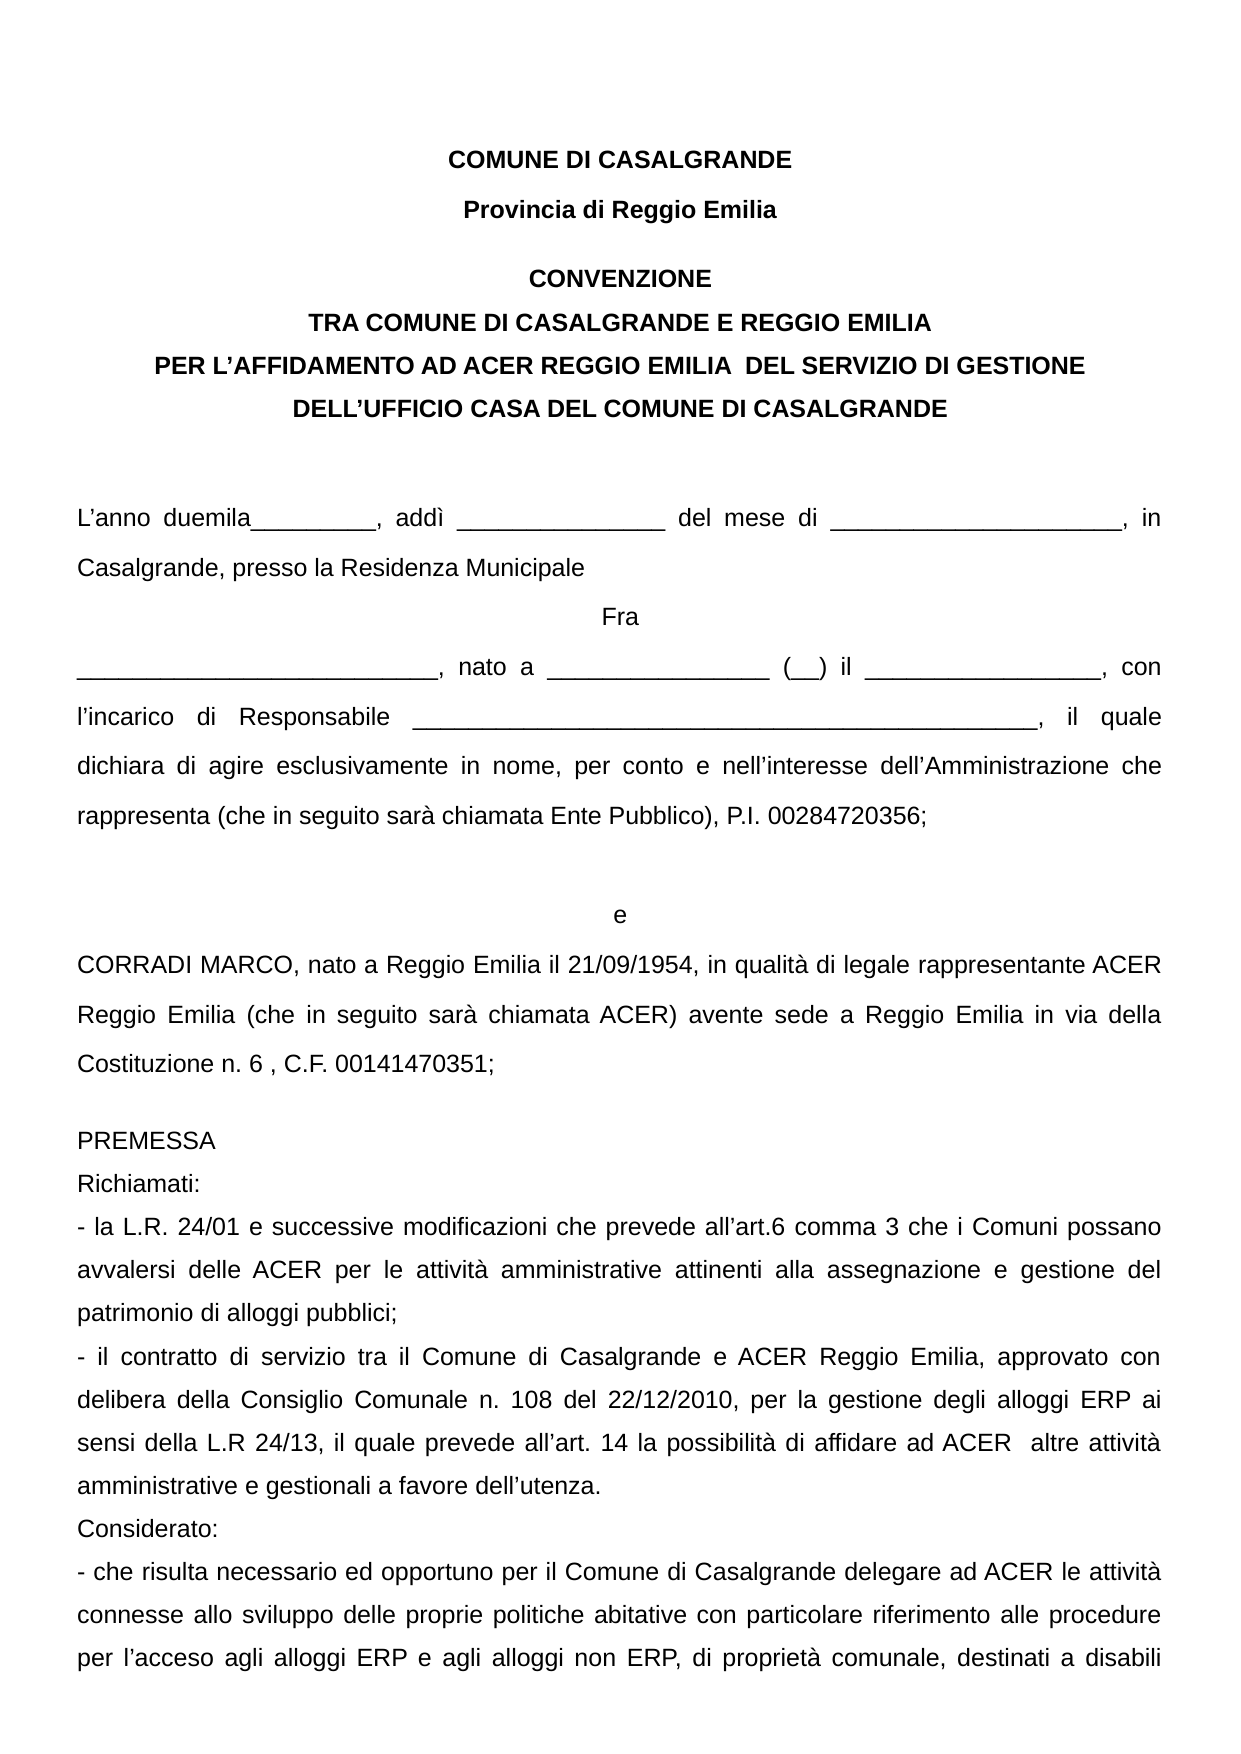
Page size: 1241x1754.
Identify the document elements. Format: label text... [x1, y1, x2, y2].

text - il contratto di servizio tra il Comune di Casalgrande e ACER Reggio Emilia, approvato con delibera della Consiglio Comunale n. 108 del 22/12/2010, per la gestione degli alloggi ERP ai sensi della L.R 24/13, il quale prevede all’art. 14 la possibilità di affidare ad ACER altre attività amministrative e gestionali a favore dell’utenza. [77, 1342, 1163, 1500]
text - la L.R. 24/01 e successive modificazioni che prevede all’art.6 comma 3 che i Comuni possano avvalersi delle ACER per le attività amministrative attinenti alla assegnazione e gestione del patrimonio di alloggi pubblici; [77, 1212, 1163, 1327]
text L’anno duemila_________, addì _______________ del mese di _____________________, in Casalgrande, presso la Residenza Municipale [77, 487, 1163, 586]
text e [77, 884, 1163, 934]
text CORRADI MARCO, nato a Reggio Emilia il 21/09/1954, in qualità di legale rappresentante ACER Reggio Emilia (che in seguito sarà chiamata ACER) avente sede a Reggio Emilia in via della Costituzione n. 6 , C.F. 00141470351; [77, 934, 1163, 1083]
text Fra [77, 586, 1163, 636]
text PER L’AFFIDAMENTO AD ACER REGGIO EMILIA DEL SERVIZIO DI GESTIONE DELL’UFFICIO CASA DEL COMUNE DI CASALGRANDE [77, 351, 1163, 422]
text TRA COMUNE DI CASALGRANDE E REGGIO EMILIA [77, 307, 1163, 336]
text Considerato: [77, 1514, 1163, 1543]
text - che risulta necessario ed opportuno per il Comune di Casalgrande delegare ad ACER le attività connesse allo sviluppo delle proprie politiche abitative con particolare riferimento alle procedure per l’acceso agli alloggi ERP e agli alloggi non ERP, di proprietà comunale, destinati a disabili [77, 1557, 1163, 1672]
text Provincia di Reggio Emilia [77, 179, 1163, 228]
text Richiamati: [77, 1169, 1163, 1198]
text COMUNE DI CASALGRANDE [77, 129, 1163, 179]
text PREMESSA [77, 1126, 1163, 1155]
text CONVENZIONE [77, 264, 1163, 293]
text __________________________, nato a ________________ (__) il _________________, con l’incarico di Responsabile _____________________________________________, il quale dichiara di agire esclusivamente in nome, per conto e nell’interesse dell’Amministrazione che rappresenta (che in seguito sarà chiamata Ente Pubblico), P.I. 00284720356; [77, 636, 1163, 834]
